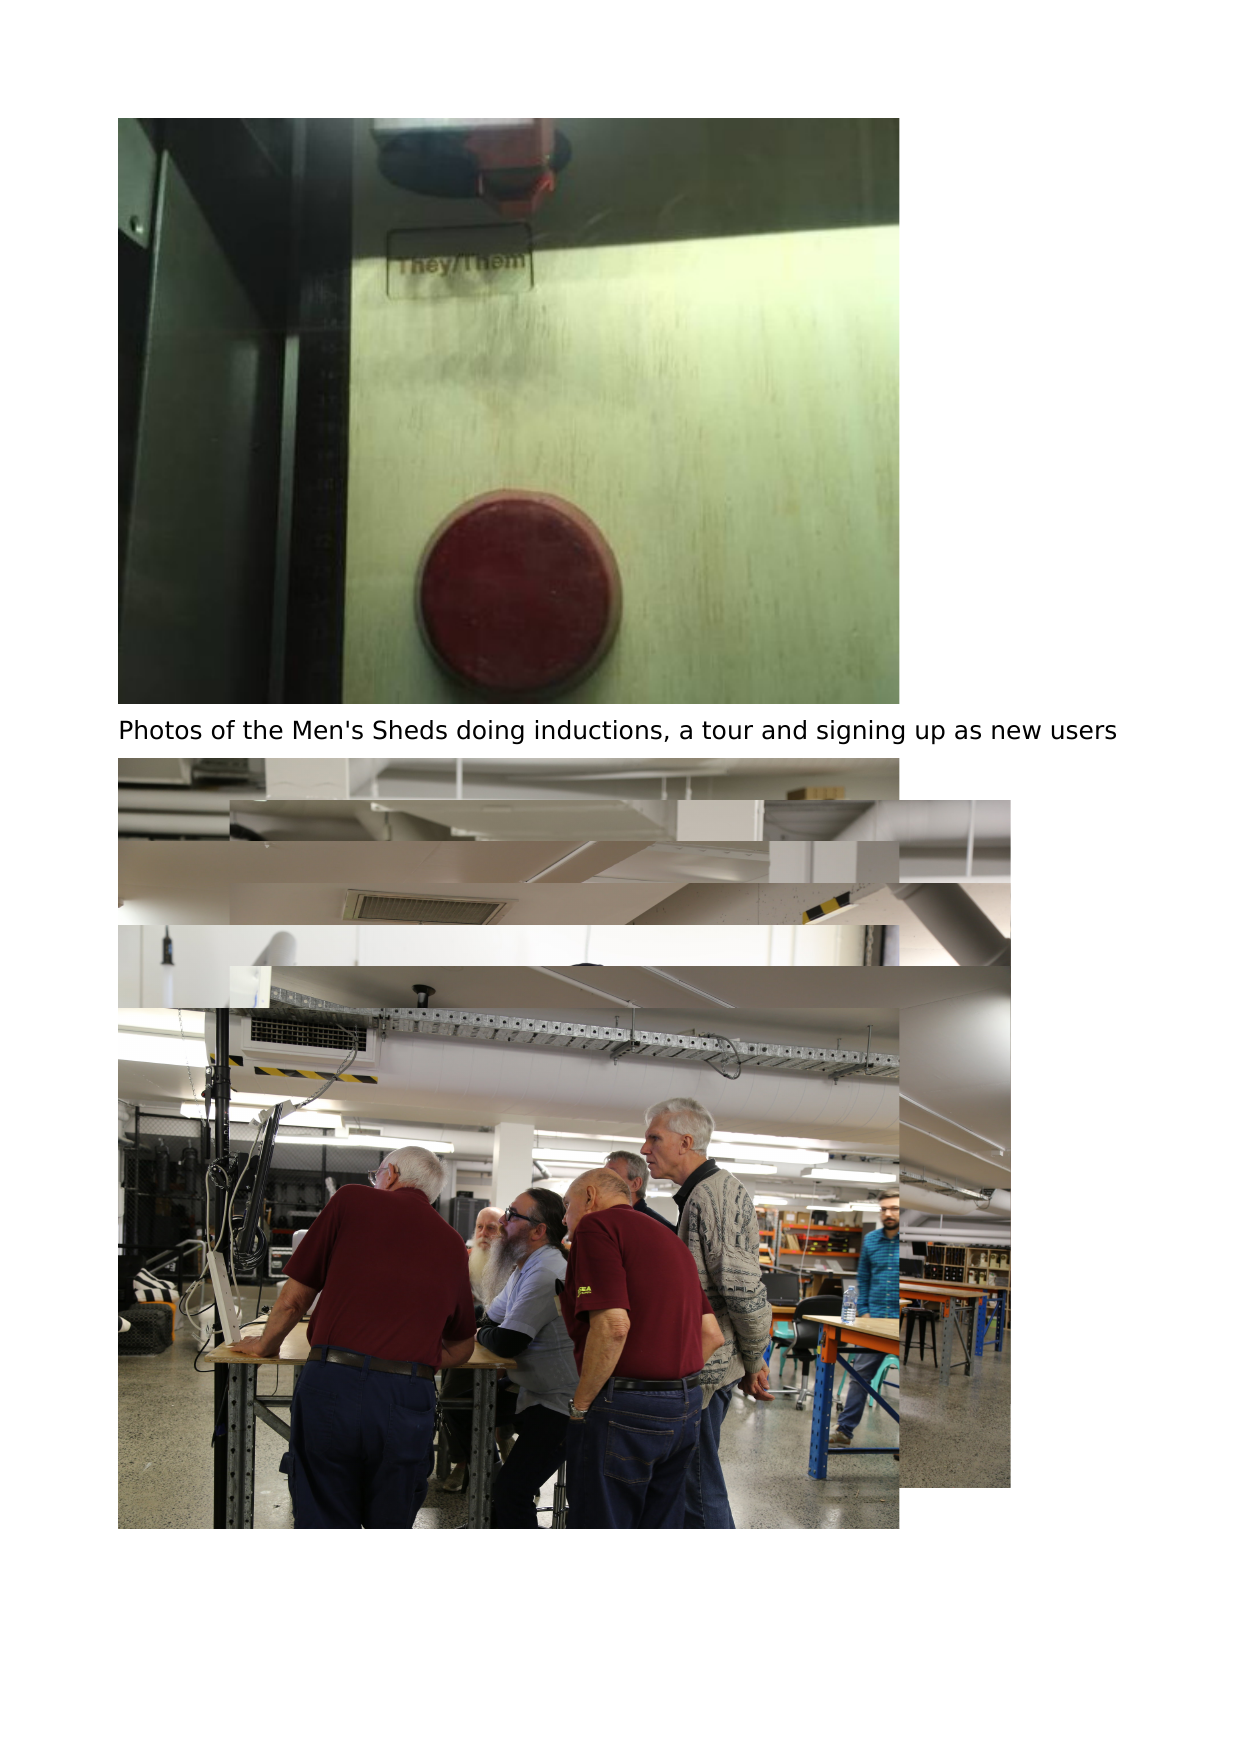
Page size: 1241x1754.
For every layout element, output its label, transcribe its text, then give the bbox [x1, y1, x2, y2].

picture [118, 118, 900, 704]
picture [118, 758, 1011, 1529]
text Photos of the Men's Sheds doing inductions, a tour and signing up as new users [118, 717, 1122, 746]
